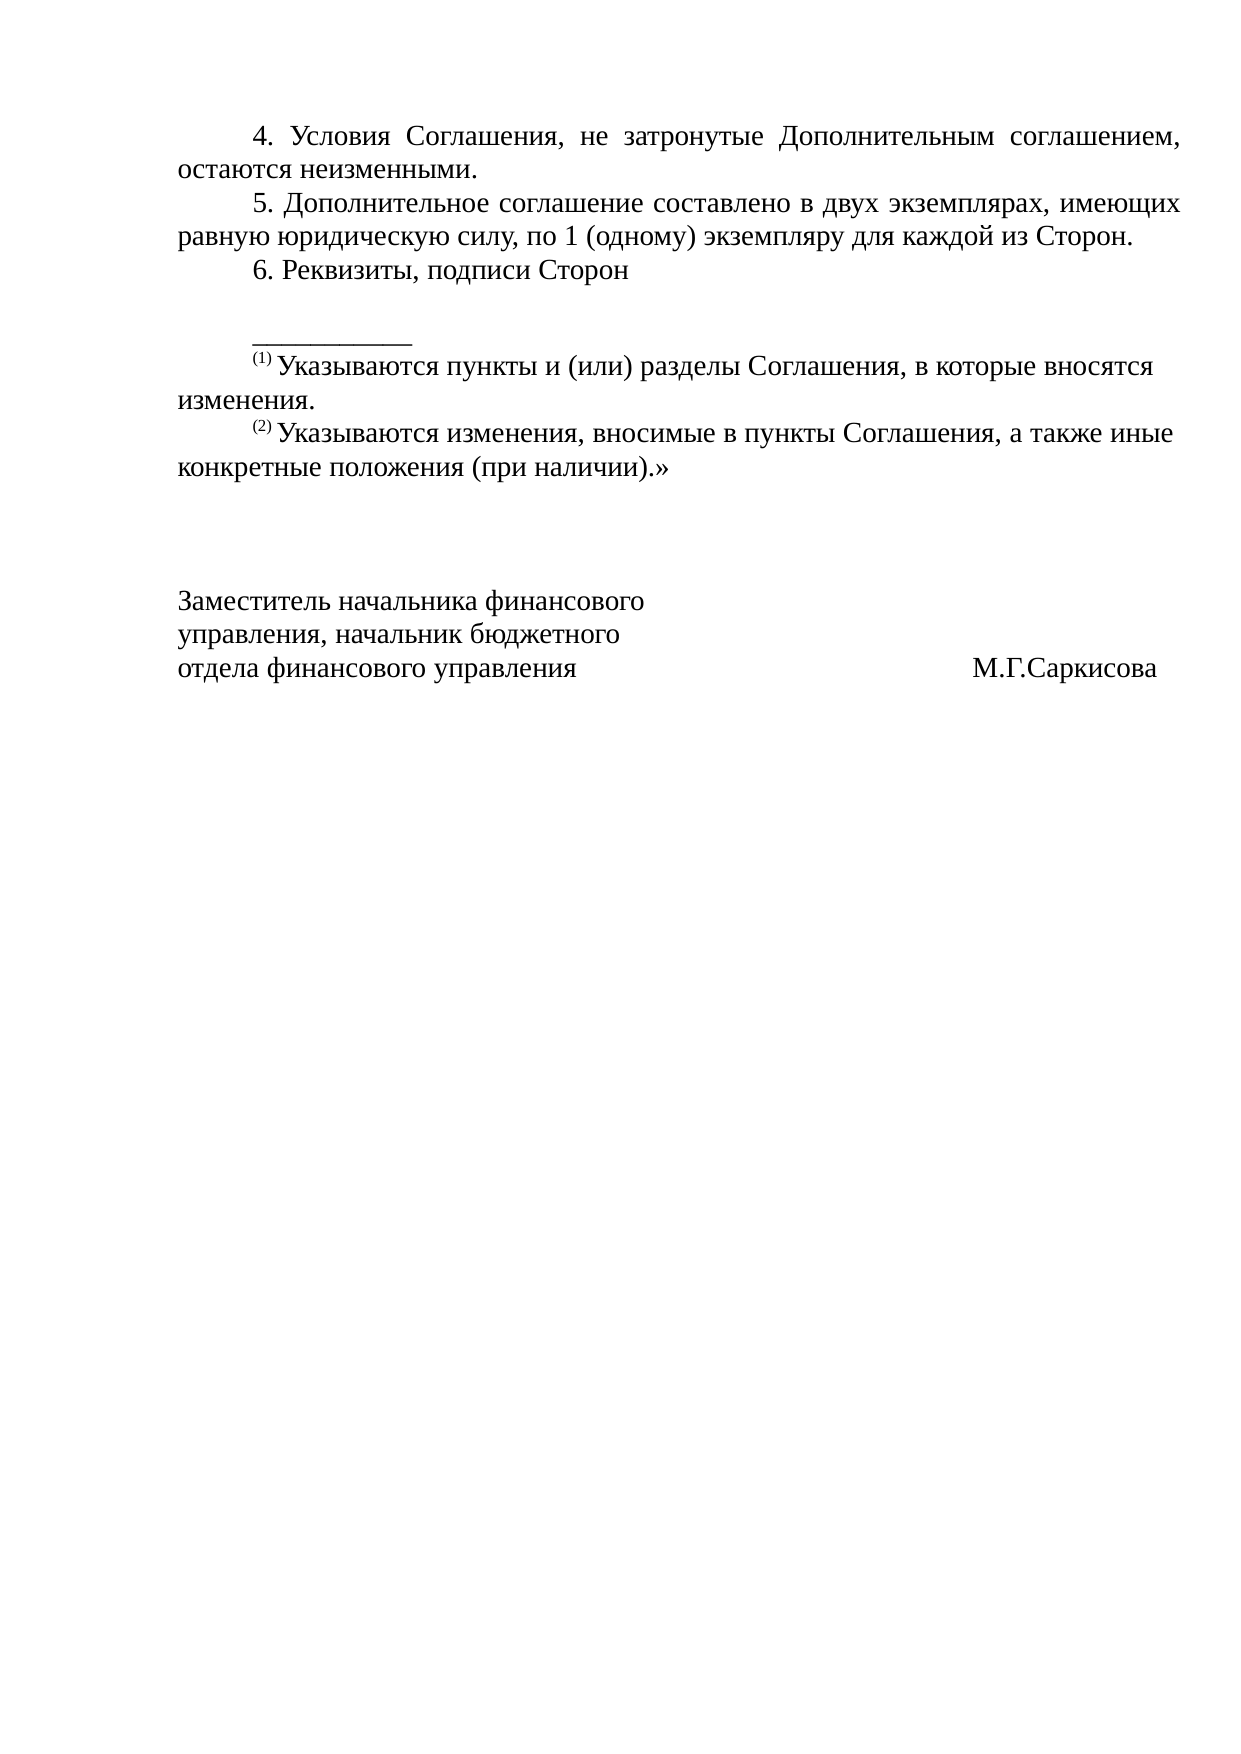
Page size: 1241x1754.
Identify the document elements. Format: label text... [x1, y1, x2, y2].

text ___________ [177, 315, 1181, 348]
text (1) Указываются пункты и (или) разделы Соглашения, в которые вносятся изменения. [177, 348, 1181, 416]
text (2) Указываются изменения, вносимые в пункты Соглашения, а также иные конкретные положения (при наличии).» [177, 416, 1181, 483]
text 5. Дополнительное соглашение составлено в двух экземплярах, имеющих равную юридическую силу, по 1 (одному) экземпляру для каждой из Сторон. [177, 185, 1181, 252]
text 6. Реквизиты, подписи Сторон [177, 252, 1181, 286]
text отдела финансового управления М.Г.Саркисова [177, 650, 1181, 684]
text 4. Условия Соглашения, не затронутые Дополнительным соглашением, остаются неизменными. [177, 118, 1181, 185]
text управления, начальник бюджетного [177, 617, 1181, 650]
text Заместитель начальника финансового [177, 583, 1181, 617]
